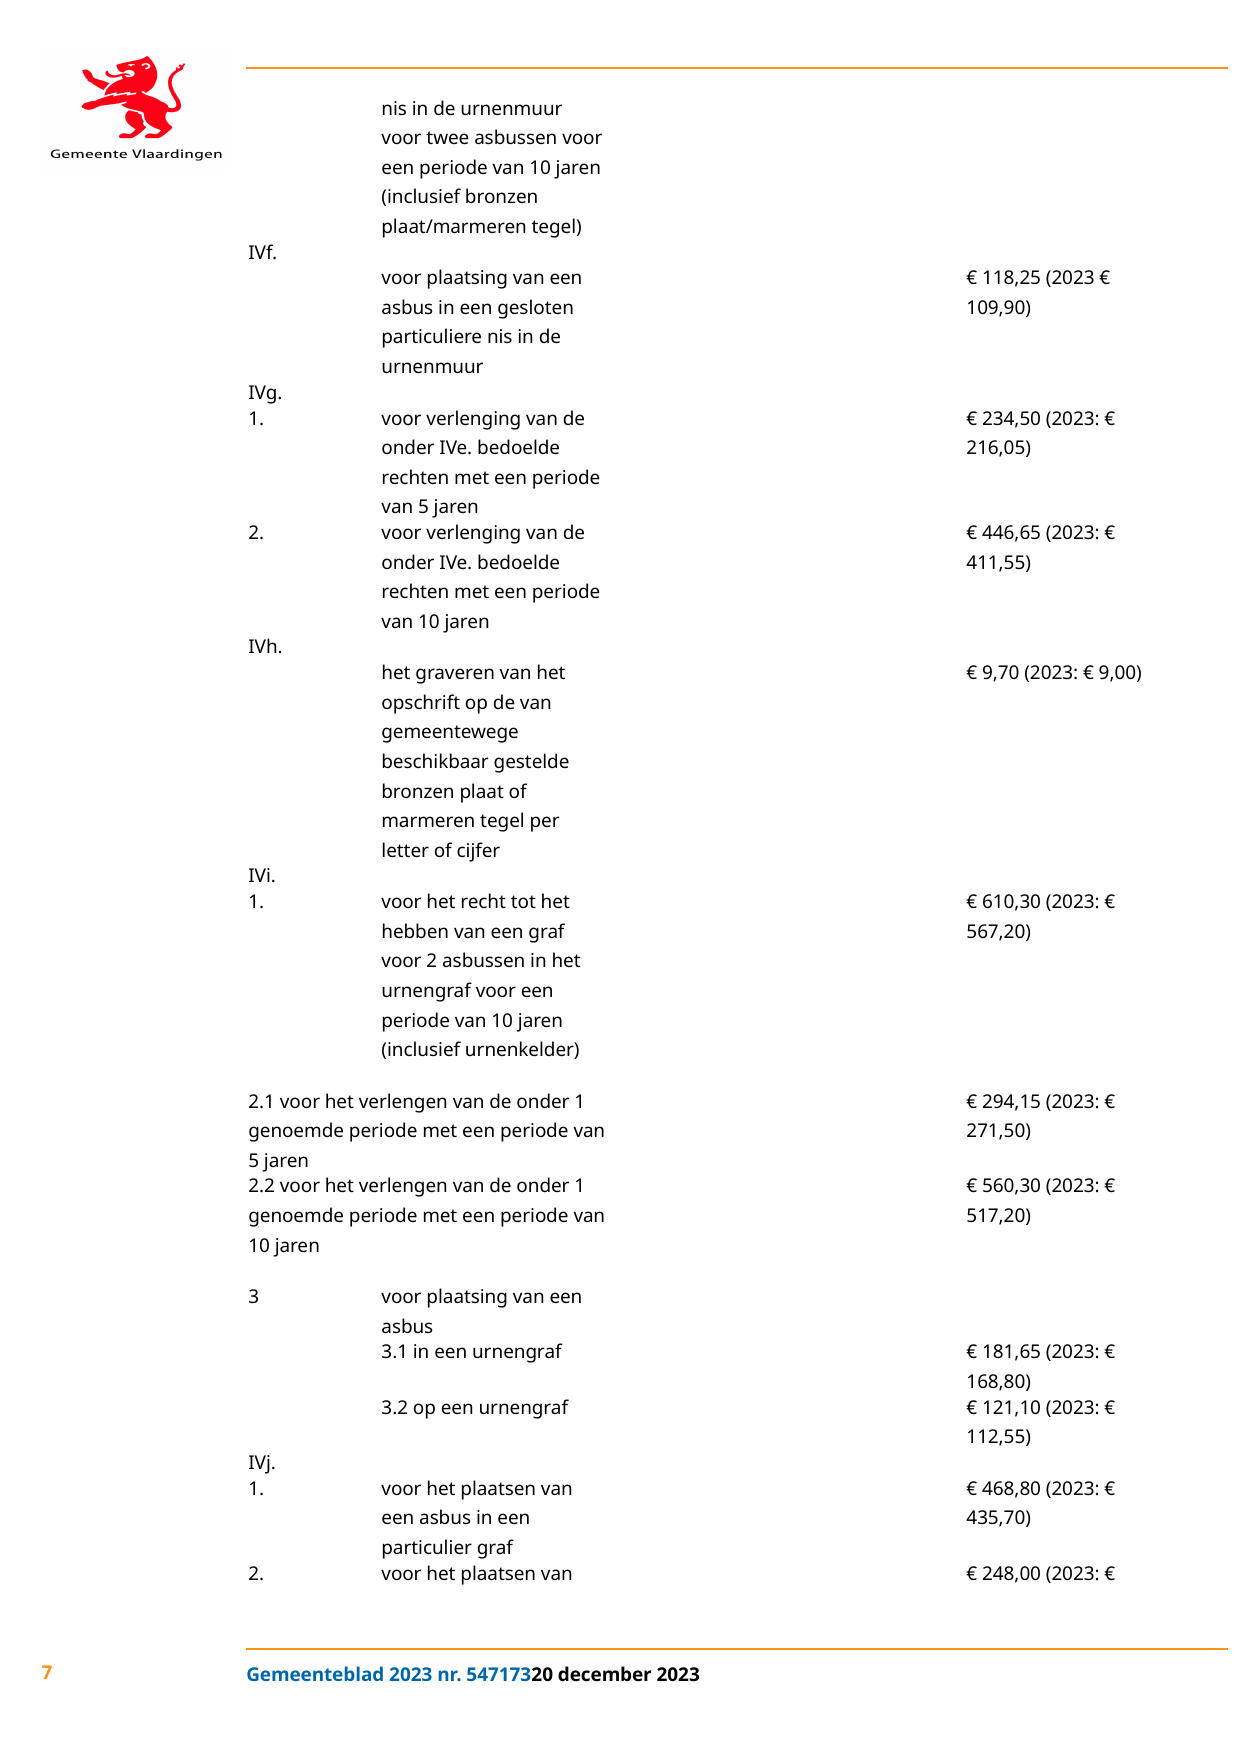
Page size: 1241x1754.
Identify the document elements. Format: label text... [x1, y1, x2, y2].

table_cell [740, 1449, 966, 1475]
table_cell € 121,10 (2023: € 112,55) [966, 1394, 1152, 1449]
table_cell [248, 1394, 381, 1449]
table_cell [607, 239, 740, 264]
table_cell [740, 1339, 966, 1394]
table_cell [248, 1258, 381, 1283]
table_cell [607, 1475, 740, 1560]
table_cell € 9,70 (2023: € 9,00) [966, 660, 1152, 863]
table_cell IVi. [248, 863, 607, 888]
table_cell [607, 1560, 740, 1586]
table_cell [607, 1394, 740, 1449]
table_cell [966, 95, 1152, 239]
table_cell [607, 1339, 740, 1394]
table_cell IVf. [248, 239, 607, 264]
table_cell voor plaatsing van een asbus in een gesloten particuliere nis in de urnenmuur [381, 265, 607, 379]
table_cell IVj. [248, 1449, 607, 1475]
table_cell 3.1 in een urnengraf [381, 1339, 607, 1394]
table_cell [740, 379, 966, 405]
table_cell voor plaatsing van een asbus [381, 1283, 607, 1339]
table_cell [607, 1088, 740, 1173]
table_cell [740, 1088, 966, 1173]
table_cell [966, 1258, 1152, 1283]
table_cell 1. [248, 889, 381, 1062]
table_cell [966, 1062, 1152, 1088]
table_cell voor verlenging van de onder IVe. bedoelde rechten met een periode van 10 jaren [381, 519, 607, 634]
table_cell [248, 265, 381, 379]
table_cell 3 [248, 1283, 381, 1339]
table_cell [607, 1283, 740, 1339]
table_cell [607, 1258, 740, 1283]
table_cell [607, 379, 740, 405]
table_cell € 118,25 (2023 € 109,90) [966, 265, 1152, 379]
table_cell [740, 1283, 966, 1339]
table_cell [607, 660, 740, 863]
table_cell [740, 660, 966, 863]
table_cell € 468,80 (2023: € 435,70) [966, 1475, 1152, 1560]
table_cell [607, 1173, 740, 1258]
table_cell [248, 1062, 381, 1088]
table_cell [607, 95, 740, 239]
table_cell [248, 1339, 381, 1394]
table_cell € 181,65 (2023: € 168,80) [966, 1339, 1152, 1394]
table_cell € 248,00 (2023: € [966, 1560, 1152, 1586]
table_cell [740, 1258, 966, 1283]
table_cell [248, 660, 381, 863]
table_cell [740, 634, 966, 659]
table_cell [740, 1560, 966, 1586]
table_cell voor het recht tot het hebben van een graf voor 2 asbussen in het urnengraf voor een periode van 10 jaren (inclusief urnenkelder) [381, 889, 607, 1062]
table_cell [740, 519, 966, 634]
table_cell [607, 634, 740, 659]
table_cell voor het plaatsen van een asbus in een particulier graf [381, 1475, 607, 1560]
table_cell 2.1 voor het verlengen van de onder 1 genoemde periode met een periode van 5 jaren [248, 1088, 607, 1173]
table_cell [740, 405, 966, 519]
table_cell 1. [248, 1475, 381, 1560]
table_cell [740, 95, 966, 239]
table_cell [966, 863, 1152, 888]
table_cell [607, 405, 740, 519]
table_cell [966, 379, 1152, 405]
table_cell [740, 889, 966, 1062]
table_cell [740, 1173, 966, 1258]
table_cell [607, 863, 740, 888]
table_cell € 294,15 (2023: € 271,50) [966, 1088, 1152, 1173]
table_cell 2.2 voor het verlengen van de onder 1 genoemde periode met een periode van 10 jaren [248, 1173, 607, 1258]
table_cell € 446,65 (2023: € 411,55) [966, 519, 1152, 634]
table_cell 3.2 op een urnengraf [381, 1394, 607, 1449]
table_cell [740, 265, 966, 379]
table_cell [966, 1283, 1152, 1339]
table_cell IVg. [248, 379, 607, 405]
table_cell [740, 1394, 966, 1449]
table_cell 2. [248, 519, 381, 634]
table_cell voor verlenging van de onder IVe. bedoelde rechten met een periode van 5 jaren [381, 405, 607, 519]
table_cell [966, 1449, 1152, 1475]
table_cell het graveren van het opschrift op de van gemeentewege beschikbaar gestelde bronzen plaat of marmeren tegel per letter of cijfer [381, 660, 607, 863]
table_cell [607, 519, 740, 634]
table_cell [607, 1062, 740, 1088]
table_cell € 560,30 (2023: € 517,20) [966, 1173, 1152, 1258]
table_cell [607, 889, 740, 1062]
table_cell [966, 634, 1152, 659]
table_cell € 610,30 (2023: € 567,20) [966, 889, 1152, 1062]
table_cell [607, 265, 740, 379]
table_cell nis in de urnenmuur voor twee asbussen voor een periode van 10 jaren (inclusief bronzen plaat/marmeren tegel) [381, 95, 607, 239]
table_cell [248, 95, 381, 239]
table_cell [381, 1258, 607, 1283]
table_cell [740, 239, 966, 264]
table_cell [966, 239, 1152, 264]
table_cell [740, 1475, 966, 1560]
table_cell 1. [248, 405, 381, 519]
table_cell € 234,50 (2023: € 216,05) [966, 405, 1152, 519]
picture [41, 47, 231, 172]
table_cell [740, 1062, 966, 1088]
table_cell 2. [248, 1560, 381, 1586]
table_cell [381, 1062, 607, 1088]
table_cell [740, 863, 966, 888]
table_cell IVh. [248, 634, 607, 659]
table_cell voor het plaatsen van [381, 1560, 607, 1586]
table_cell [607, 1449, 740, 1475]
